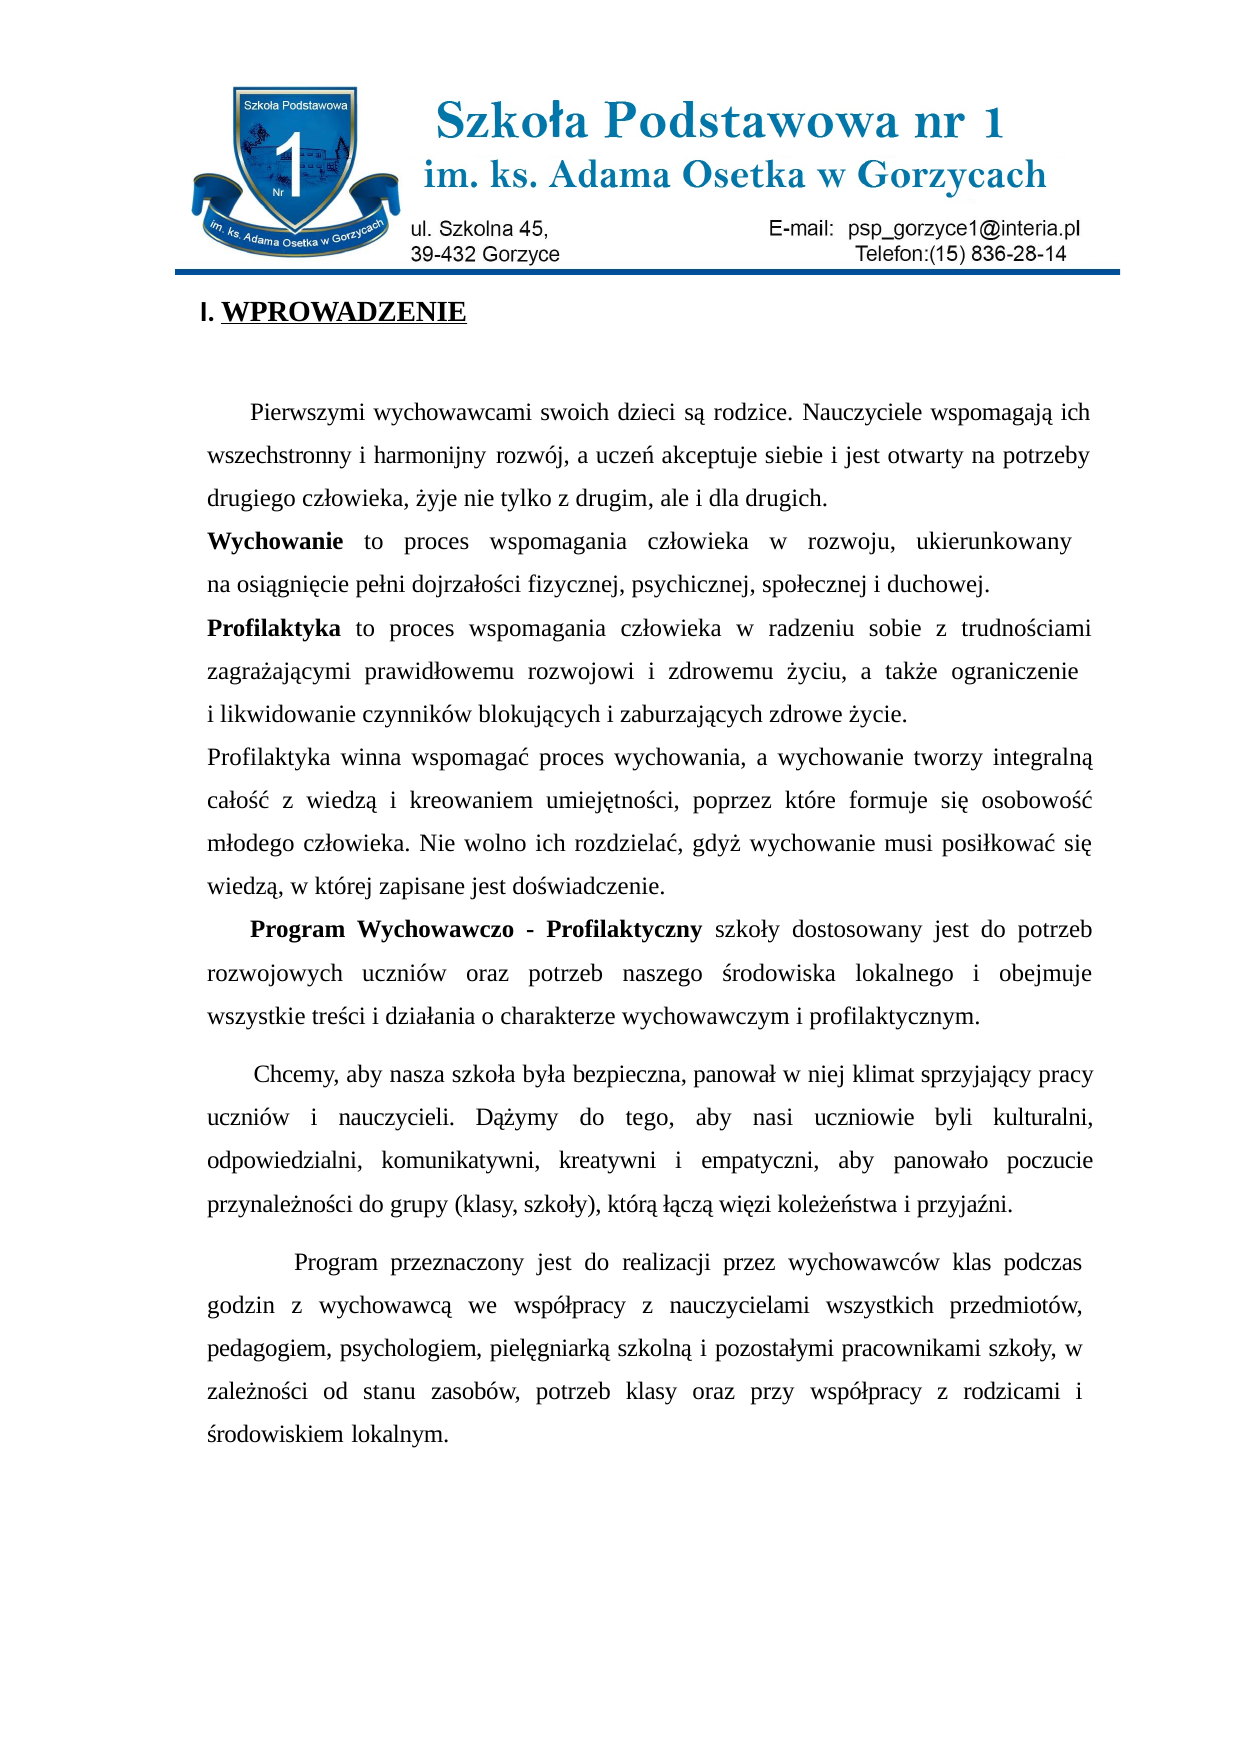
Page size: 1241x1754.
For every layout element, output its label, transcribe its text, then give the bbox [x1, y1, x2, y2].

text Profilaktyka to proces wspomagania człowieka w radzeniu sobie z trudnościami zagrażającymi prawidłowemu rozwojowi i zdrowemu życiu, a także ograniczenie i likwidowanie czynników blokujących i zaburzających zdrowe życie. [207, 613, 1093, 728]
text Wychowanie to proces wspomagania człowieka w rozwoju, ukierunkowany na osiągnięcie pełni dojrzałości fizycznej, psychicznej, społecznej i duchowej. [207, 526, 1093, 598]
text Profilaktyka winna wspomagać proces wychowania, a wychowanie tworzy integralną całość z wiedzą i kreowaniem umiejętności, poprzez które formuje się osobowość młodego człowieka. Nie wolno ich rozdzielać, gdyż wychowanie musi posiłkować się wiedzą, w której zapisane jest doświadczenie. [207, 742, 1093, 900]
text Program Wychowawczo - Profilaktyczny szkoły dostosowany jest do potrzeb rozwojowych uczniów oraz potrzeb naszego środowiska lokalnego i obejmuje wszystkie treści i działania o charakterze wychowawczym i profilaktycznym. [207, 914, 1093, 1029]
text Program przeznaczony jest do realizacji przez wychowawców klas podczas godzin z wychowawcą we współpracy z nauczycielami wszystkich przedmiotów, pedagogiem, psychologiem, pielęgniarką szkolną i pozostałymi pracownikami szkoły, w zależności od stanu zasobów, potrzeb klasy oraz przy współpracy z rodzicami i środowiskiem lokalnym. [207, 1247, 1083, 1448]
text Chcemy, aby nasza szkoła była bezpieczna, panował w niej klimat sprzyjający pracy uczniów i nauczycieli. Dążymy do tego, aby nasi uczniowie byli kulturalni, odpowiedzialni, komunikatywni, kreatywni i empatyczni, aby panowało poczucie przynależności do grupy (klasy, szkoły), którą łączą więzi koleżeństwa i przyjaźni. [207, 1059, 1093, 1217]
list WPROWADZENIE [199, 293, 1105, 328]
text Pierwszymi wychowawcami swoich dzieci są rodzice. Nauczyciele wspomagają ich wszechstronny i harmonijny rozwój, a uczeń akceptuje siebie i jest otwarty na potrzeby drugiego człowieka, żyje nie tylko z drugim, ale i dla drugich. [207, 397, 1091, 512]
